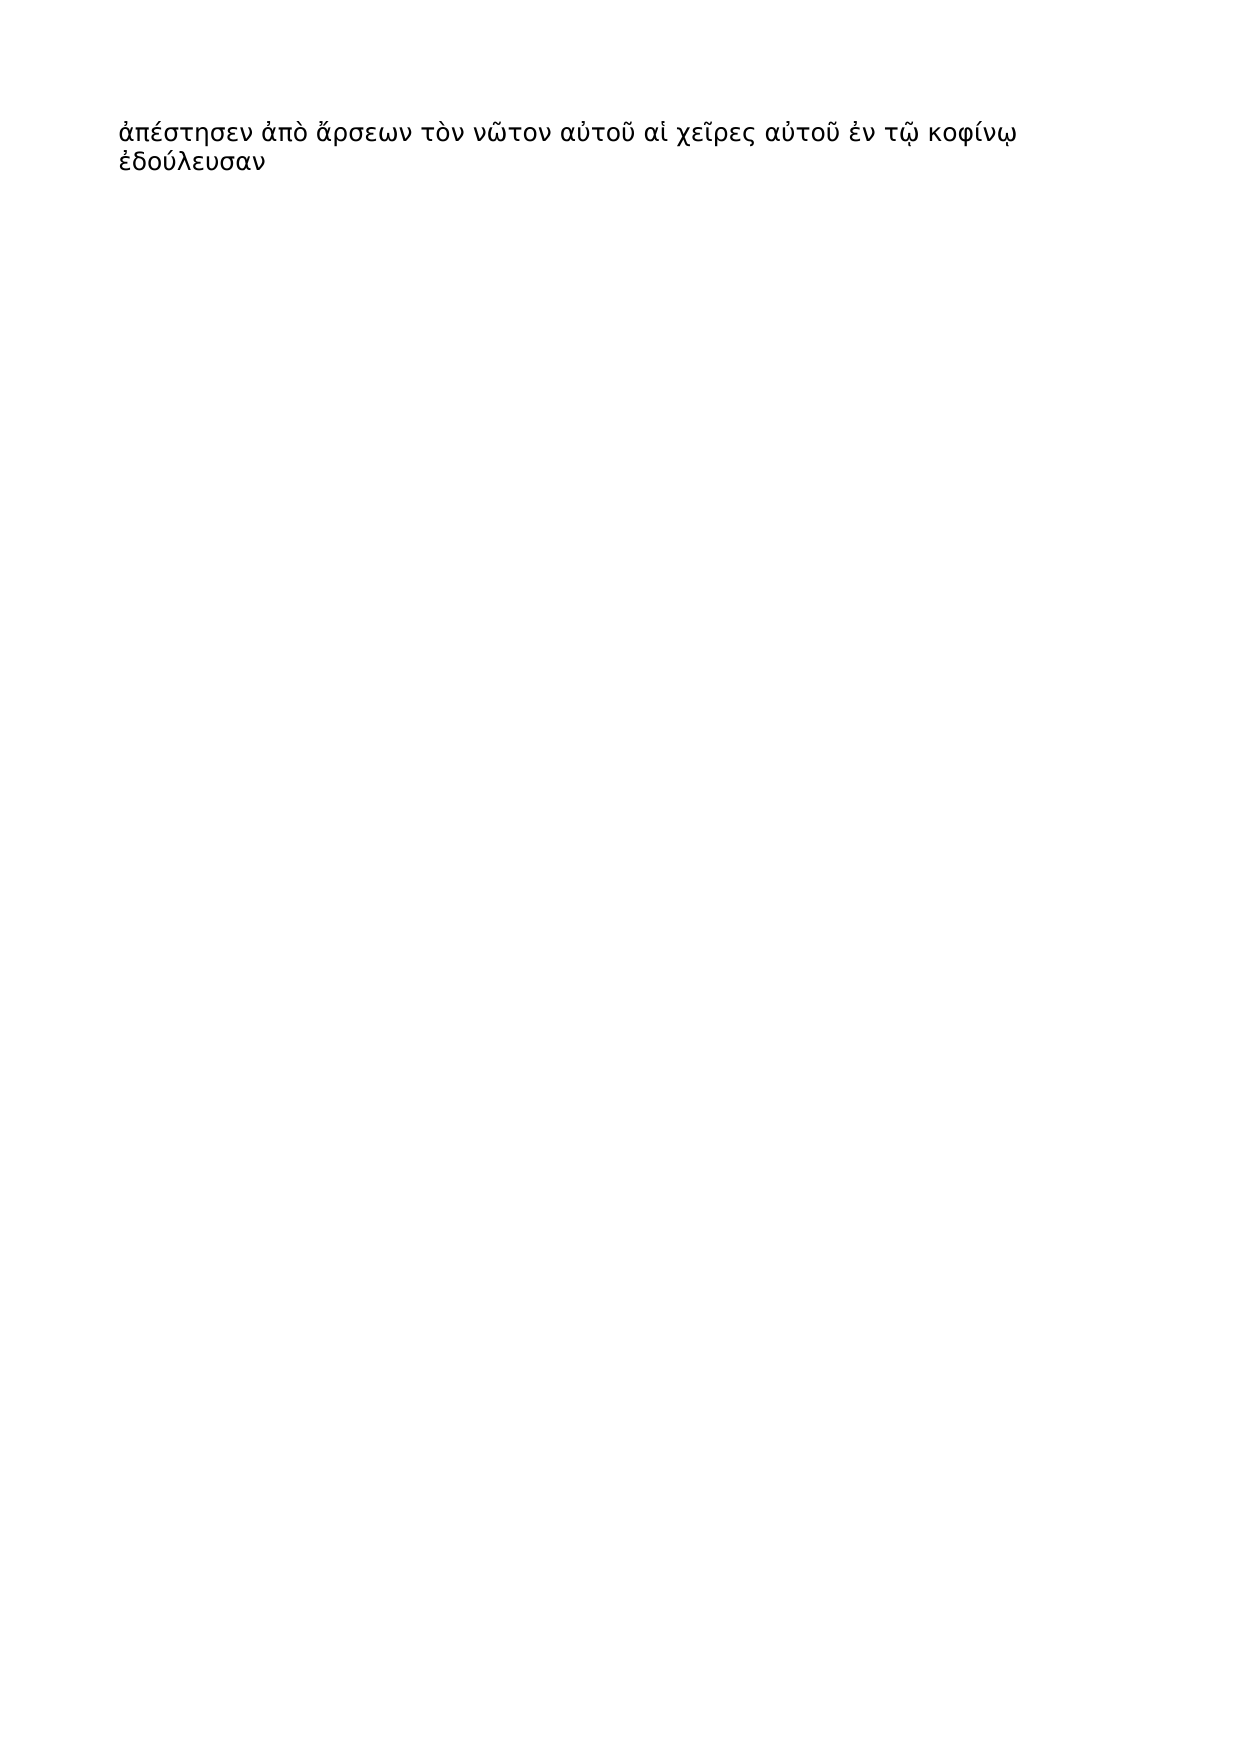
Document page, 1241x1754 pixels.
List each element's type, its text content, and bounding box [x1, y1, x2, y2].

text ἀπέστησεν ἀπὸ ἄρσεων τὸν νῶτον αὐτοῦ αἱ χεῖρες αὐτοῦ ἐν τῷ κοφίνῳ ἐδούλευσαν [118, 118, 1122, 176]
